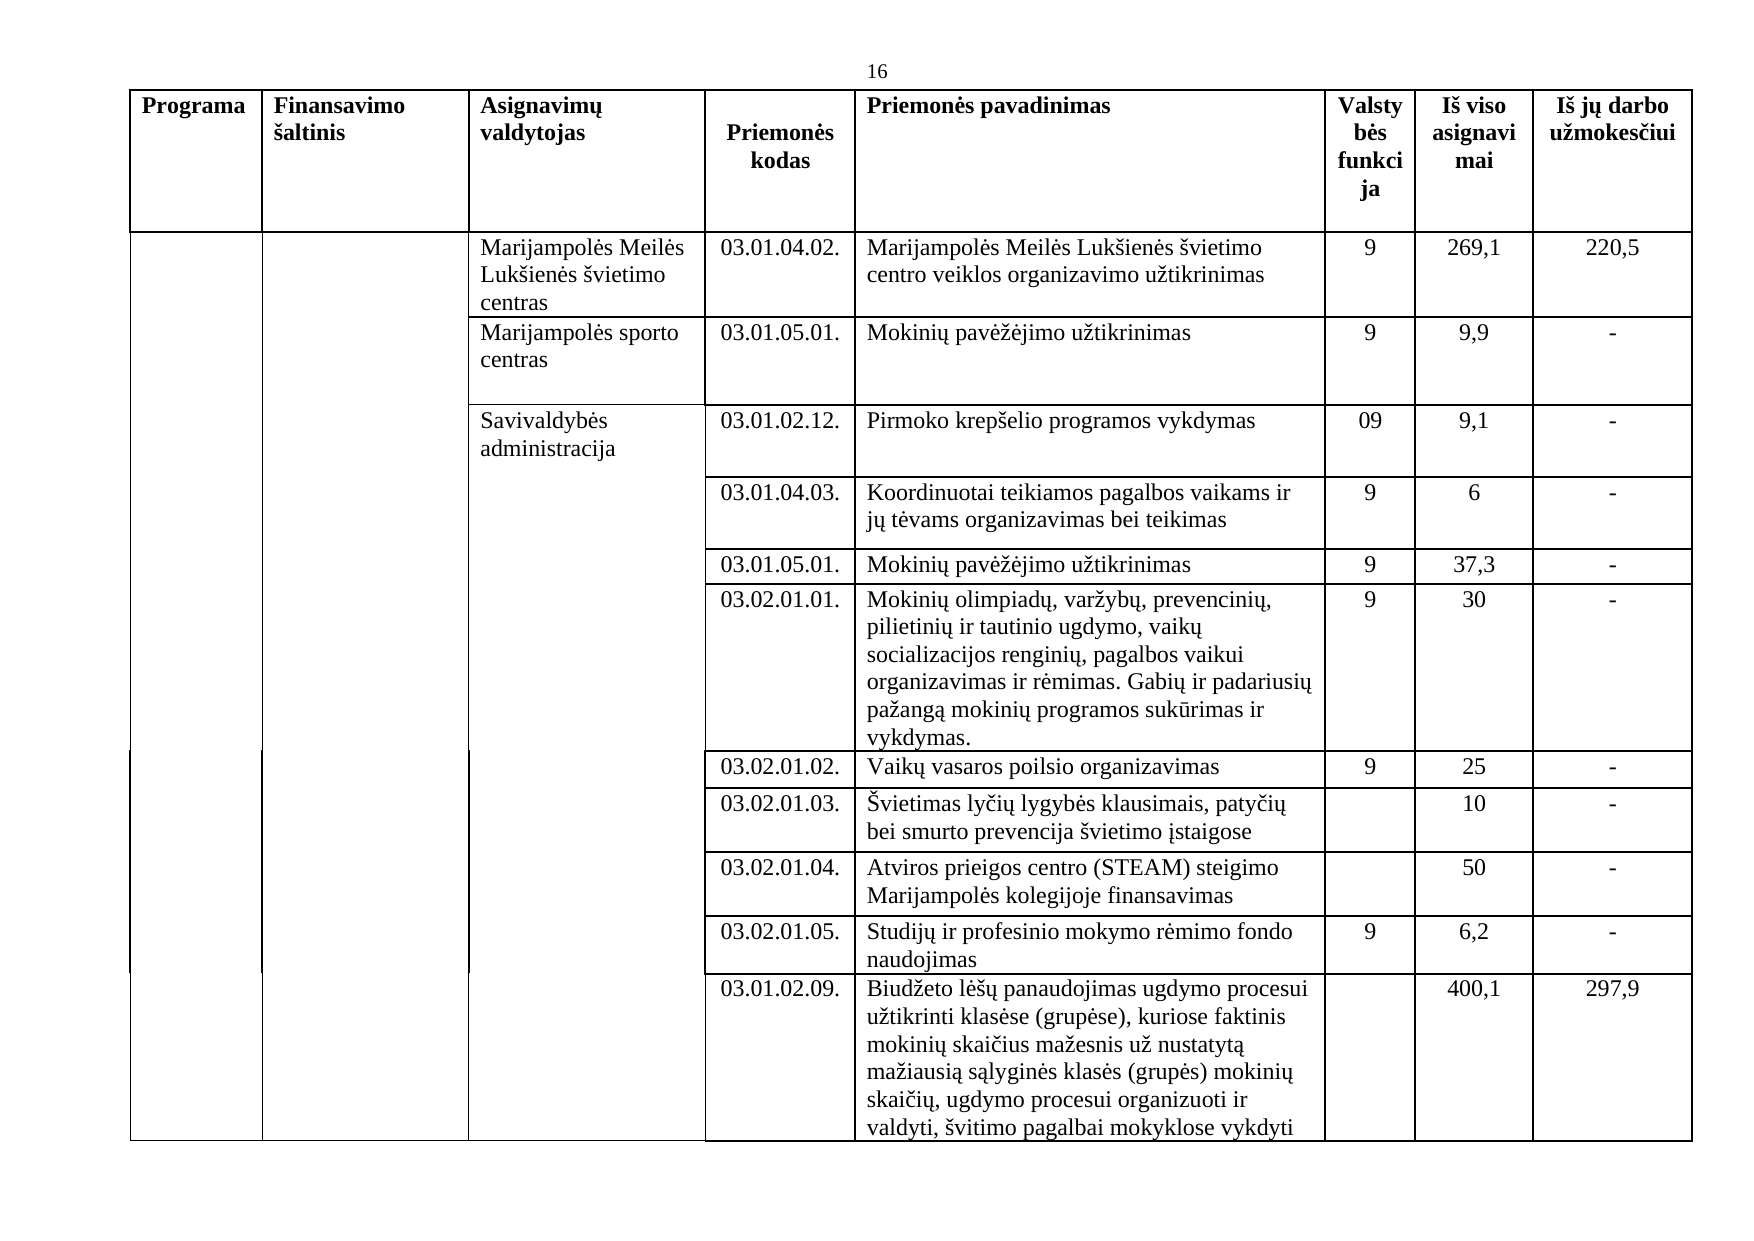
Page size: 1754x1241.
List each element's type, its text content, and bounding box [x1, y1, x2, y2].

table_cell - [1534, 853, 1691, 915]
table_cell Savivaldybės administracija [469, 405, 705, 750]
table_cell 09 [1326, 406, 1414, 476]
table_cell [263, 750, 468, 787]
table_cell - [1534, 917, 1691, 972]
table_cell 9 [1326, 478, 1414, 548]
table_cell - [1534, 478, 1691, 548]
table_cell [131, 233, 262, 750]
table_cell Švietimas lyčių lygybės klausimais, patyčių bei smurto prevencija švietimo įstaigose [856, 789, 1324, 851]
table_cell 37,3 [1416, 550, 1532, 582]
table_cell 10 [1416, 789, 1532, 851]
table_cell [263, 201, 468, 231]
table_cell [131, 750, 261, 787]
table_cell Vaikų vasaros poilsio organizavimas [856, 752, 1324, 787]
table_cell 297,9 [1534, 975, 1691, 1140]
table_header Iš viso asignavimai [1416, 91, 1532, 231]
table_cell 269,1 [1416, 233, 1532, 316]
table_cell [470, 851, 704, 915]
table_cell [263, 787, 468, 851]
table_cell 9,9 [1416, 318, 1532, 404]
table_cell Marijampolės Meilės Lukšienės švietimo centro veiklos organizavimo užtikrinimas [856, 233, 1324, 316]
table_cell Pirmoko krepšelio programos vykdymas [856, 406, 1324, 476]
table_cell 9 [1326, 917, 1414, 972]
table_cell 9 [1326, 752, 1414, 787]
table_cell 6,2 [1416, 917, 1532, 972]
table_cell 03.01.02.12. [706, 406, 854, 476]
table_cell 03.01.05.01. [706, 318, 854, 404]
table_cell 03.02.01.05. [706, 917, 854, 972]
table_cell 03.02.01.01. [706, 585, 854, 750]
table_cell 03.01.05.01. [706, 550, 854, 582]
table_cell 50 [1416, 853, 1532, 915]
table_cell [131, 787, 261, 851]
table_cell - [1534, 406, 1691, 476]
table_cell [856, 201, 1324, 231]
table_cell Koordinuotai teikiamos pagalbos vaikams ir jų tėvams organizavimas bei teikimas [856, 478, 1324, 548]
table_cell Studijų ir profesinio mokymo rėmimo fondo naudojimas [856, 917, 1324, 972]
table_cell [263, 915, 468, 972]
table_header Finansavimo šaltinis [263, 91, 468, 201]
table_cell Atviros prieigos centro (STEAM) steigimo Marijampolės kolegijoje finansavimas [856, 853, 1324, 915]
table_cell [706, 201, 854, 231]
table_cell - [1534, 585, 1691, 750]
table_cell [263, 851, 468, 915]
table_cell [469, 973, 705, 1140]
table_cell [470, 787, 704, 851]
table_cell Mokinių pavėžėjimo užtikrinimas [856, 550, 1324, 582]
table_cell [470, 201, 704, 231]
table_cell [1326, 853, 1414, 915]
table_header Valstybės funkcija [1326, 91, 1414, 201]
table_cell 6 [1416, 478, 1532, 548]
table_cell - [1534, 550, 1691, 582]
table_cell Biudžeto lėšų panaudojimas ugdymo procesui užtikrinti klasėse (grupėse), kuriose faktinis mokinių skaičius mažesnis už nustatytą mažiausią sąlyginės klasės (grupės) mokinių skaičių, ugdymo procesui organizuoti ir valdyti, švitimo pagalbai mokyklose vykdyti [856, 975, 1324, 1140]
table_cell - [1534, 789, 1691, 851]
table_cell [131, 973, 262, 1140]
table_cell 9,1 [1416, 406, 1532, 476]
table_cell [1326, 975, 1414, 1140]
table_cell 03.01.04.02. [706, 233, 854, 316]
table_header Programa [131, 91, 261, 201]
table_cell [131, 201, 261, 231]
table_cell - [1534, 752, 1691, 787]
table_cell 30 [1416, 585, 1532, 750]
table_cell 03.02.01.04. [706, 853, 854, 915]
table_cell [470, 915, 704, 972]
table_cell 9 [1326, 585, 1414, 750]
table_cell 03.01.04.03. [706, 478, 854, 548]
table_cell [470, 750, 704, 787]
table_cell Marijampolės sporto centras [469, 318, 704, 404]
table_cell [263, 973, 468, 1140]
table_cell 03.02.01.02. [706, 752, 854, 787]
table_header Asignavimų valdytojas [470, 91, 704, 201]
table_cell Mokinių pavėžėjimo užtikrinimas [856, 318, 1324, 404]
table_cell 03.01.02.09. [706, 975, 854, 1140]
table_cell 03.02.01.03. [706, 789, 854, 851]
table_header Priemonės kodas [706, 91, 854, 201]
table_header Priemonės pavadinimas [856, 91, 1324, 201]
table_cell 25 [1416, 752, 1532, 787]
table_cell [1326, 201, 1414, 231]
table_cell Mokinių olimpiadų, varžybų, prevencinių, pilietinių ir tautinio ugdymo, vaikų socializacijos renginių, pagalbos vaikui organizavimas ir rėmimas. Gabių ir padariusių pažangą mokinių programos sukūrimas ir vykdymas. [856, 585, 1324, 750]
table_cell 9 [1326, 318, 1414, 404]
table_cell [263, 233, 468, 750]
table_cell 220,5 [1534, 233, 1691, 316]
table_cell Marijampolės Meilės Lukšienės švietimo centras [469, 233, 704, 316]
table_cell 9 [1326, 550, 1414, 582]
table_cell 400,1 [1416, 975, 1532, 1140]
table_cell [1326, 789, 1414, 851]
table_cell - [1534, 318, 1691, 404]
table_cell [131, 851, 261, 915]
table_cell [131, 915, 261, 972]
table_header Iš jų darbo užmokesčiui [1534, 91, 1691, 231]
table_cell 9 [1326, 233, 1414, 316]
